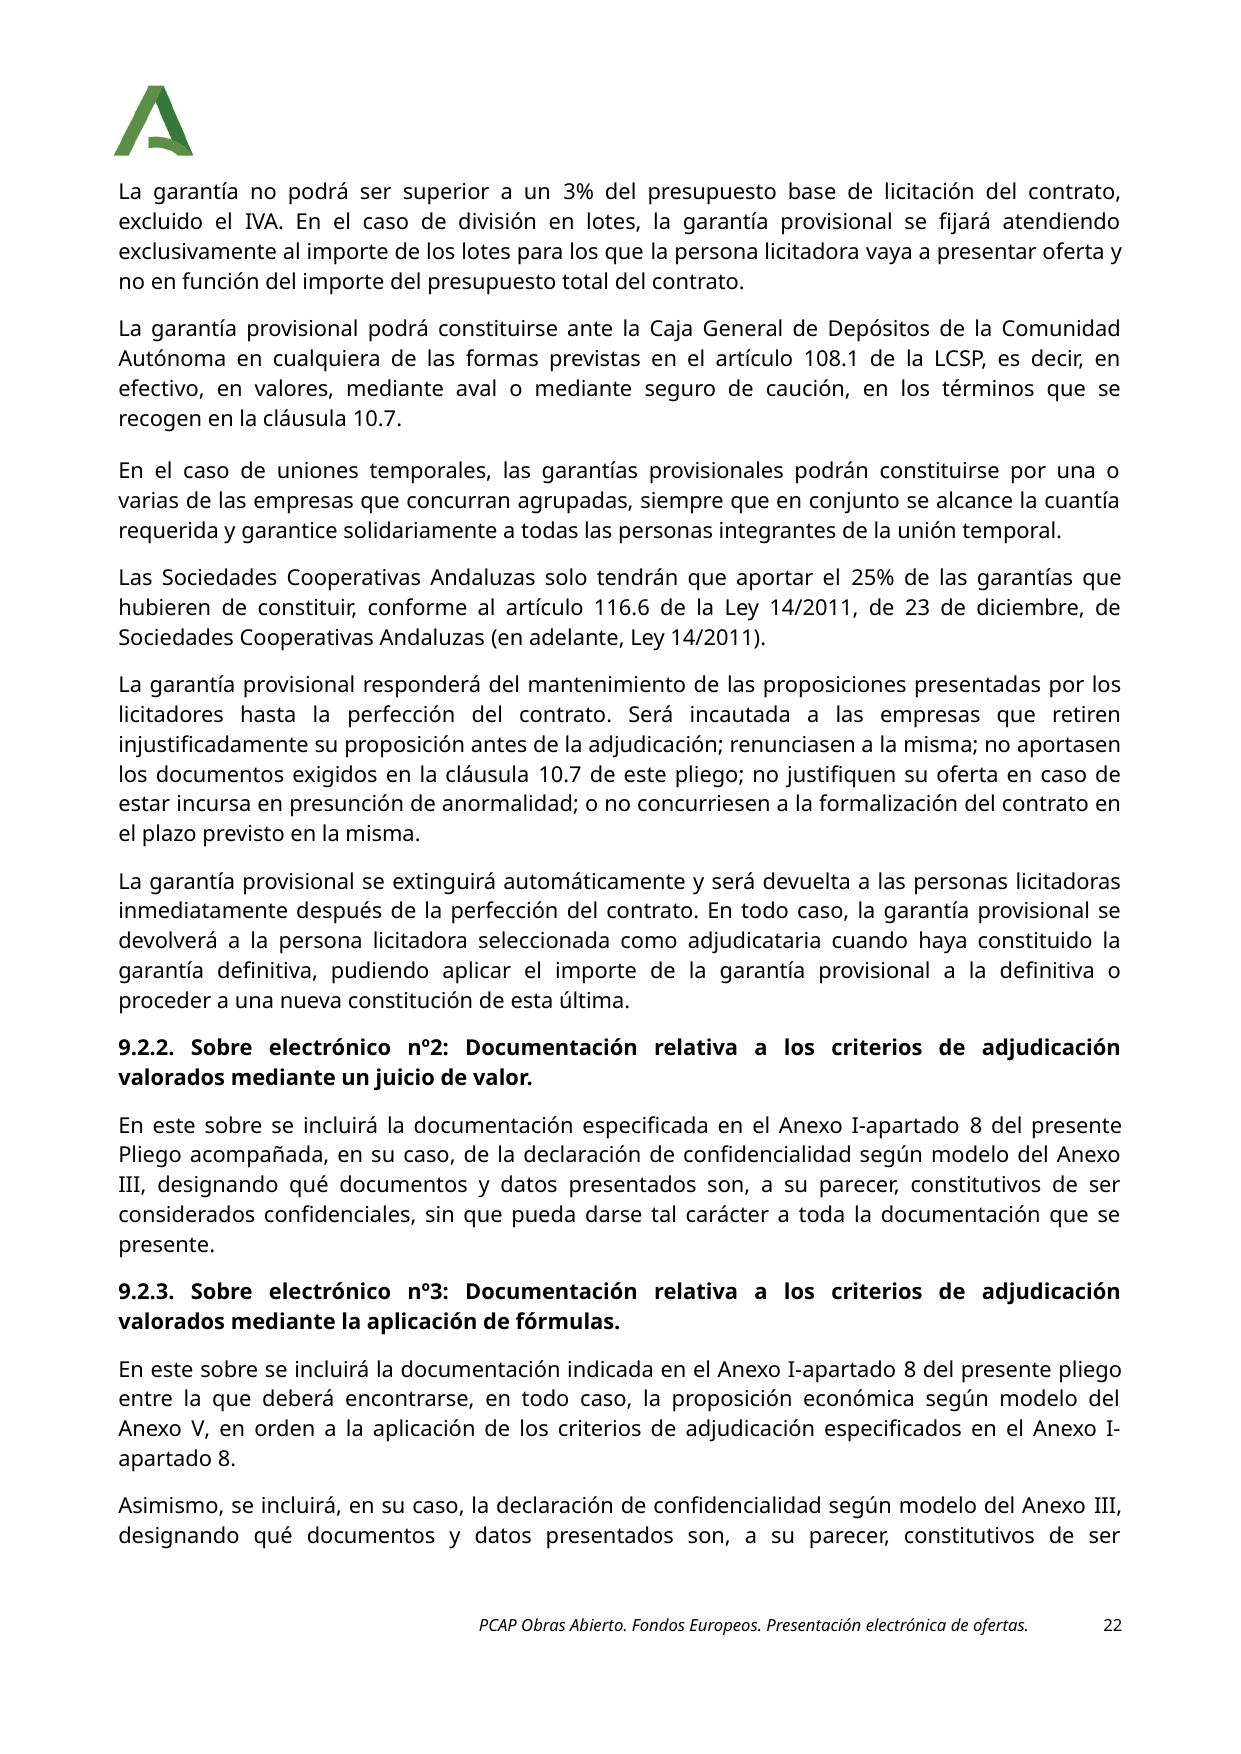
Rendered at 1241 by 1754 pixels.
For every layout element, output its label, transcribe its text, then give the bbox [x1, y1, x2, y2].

text Las Sociedades Cooperativas Andaluzas solo tendrán que aportar el 25% de las garantías que hubieren de constituir, conforme al artículo 116.6 de la Ley 14/2011, de 23 de diciembre, de Sociedades Cooperativas Andaluzas (en adelante, Ley 14/2011). [118, 562, 1122, 652]
subtitle 9.2.2. Sobre electrónico nº2: Documentación relativa a los criterios de adjudicación valorados mediante un juicio de valor. [118, 1032, 1122, 1092]
text La garantía provisional responderá del mantenimiento de las proposiciones presentadas por los licitadores hasta la perfección del contrato. Será incautada a las empresas que retiren injustificadamente su proposición antes de la adjudicación; renunciasen a la misma; no aportasen los documentos exigidos en la cláusula 10.7 de este pliego; no justifiquen su oferta en caso de estar incursa en presunción de anormalidad; o no concurriesen a la formalización del contrato en el plazo previsto en la misma. [118, 669, 1122, 848]
text En el caso de uniones temporales, las garantías provisionales podrán constituirse por una o varias de las empresas que concurran agrupadas, siempre que en conjunto se alcance la cuantía requerida y garantice solidariamente a todas las personas integrantes de la unión temporal. [118, 455, 1122, 544]
text La garantía provisional podrá constituirse ante la Caja General de Depósitos de la Comunidad Autónoma en cualquiera de las formas previstas en el artículo 108.1 de la LCSP, es decir, en efectivo, en valores, mediante aval o mediante seguro de caución, en los términos que se recogen en la cláusula 10.7. [118, 313, 1122, 432]
text La garantía provisional se extinguirá automáticamente y será devuelta a las personas licitadoras inmediatamente después de la perfección del contrato. En todo caso, la garantía provisional se devolverá a la persona licitadora seleccionada como adjudicataria cuando haya constituido la garantía definitiva, pudiendo aplicar el importe de la garantía provisional a la definitiva o proceder a una nueva constitución de esta última. [118, 866, 1122, 1015]
text Asimismo, se incluirá, en su caso, la declaración de confidencialidad según modelo del Anexo III, designando qué documentos y datos presentados son, a su parecer, constitutivos de ser [118, 1491, 1122, 1550]
text En este sobre se incluirá la documentación especificada en el Anexo I-apartado 8 del presente Pliego acompañada, en su caso, de la declaración de confidencialidad según modelo del Anexo III, designando qué documentos y datos presentados son, a su parecer, constitutivos de ser considerados confidenciales, sin que pueda darse tal carácter a toda la documentación que se presente. [118, 1110, 1122, 1259]
subtitle 9.2.3. Sobre electrónico nº3: Documentación relativa a los criterios de adjudicación valorados mediante la aplicación de fórmulas. [118, 1276, 1122, 1336]
text La garantía no podrá ser superior a un 3% del presupuesto base de licitación del contrato, excluido el IVA. En el caso de división en lotes, la garantía provisional se fijará atendiendo exclusivamente al importe de los lotes para los que la persona licitadora vaya a presentar oferta y no en función del importe del presupuesto total del contrato. [118, 176, 1122, 296]
text En este sobre se incluirá la documentación indicada en el Anexo I-apartado 8 del presente pliego entre la que deberá encontrarse, en todo caso, la proposición económica según modelo del Anexo V, en orden a la aplicación de los criterios de adjudicación especificados en el Anexo I-apartado 8. [118, 1354, 1122, 1473]
picture [109, 81, 198, 160]
